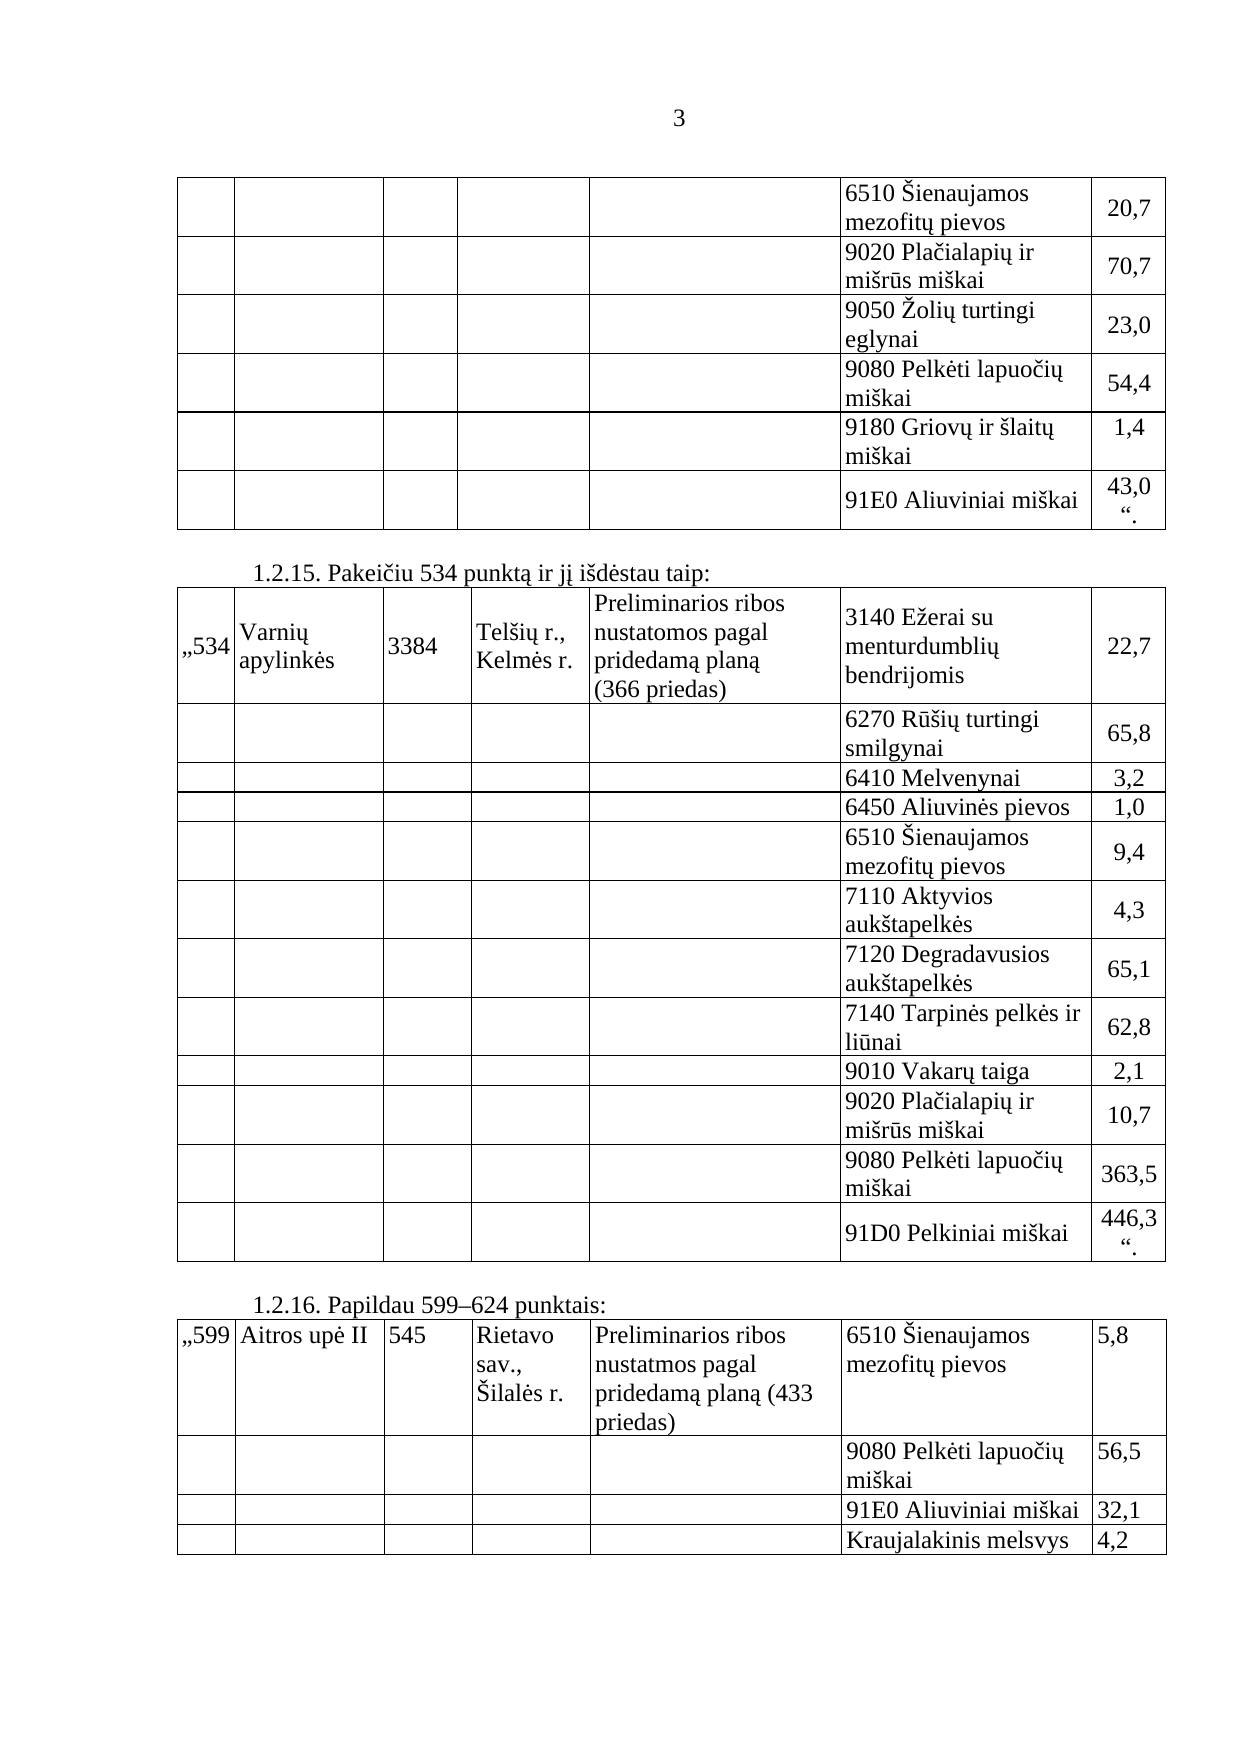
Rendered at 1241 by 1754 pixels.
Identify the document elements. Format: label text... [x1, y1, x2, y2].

table_cell [472, 1203, 589, 1261]
table_cell 6510 Šienaujamos mezofitų pievos [841, 178, 1091, 236]
table_cell [384, 998, 471, 1055]
table_cell [384, 704, 471, 762]
table_cell [472, 1086, 589, 1144]
table_cell [384, 1086, 471, 1144]
table_cell [590, 881, 840, 938]
table_cell [384, 881, 471, 938]
table_cell [472, 793, 589, 821]
table_cell [178, 1495, 235, 1524]
table_cell [590, 1086, 840, 1144]
table_cell 6410 Melvenynai [841, 763, 1091, 791]
table_cell [384, 1056, 471, 1085]
table_cell [235, 704, 383, 762]
table_cell 70,7 [1092, 237, 1165, 294]
table_cell 7140 Tarpinės pelkės ir liūnai [841, 998, 1091, 1055]
table_cell [235, 1145, 383, 1202]
table_cell [235, 822, 383, 880]
table_cell [385, 1436, 472, 1494]
text 1.2.15. Pakeičiu 534 punktą ir jį išdėstau taip: [252, 558, 1181, 587]
table_cell 62,8 [1092, 998, 1165, 1055]
table_cell 2,1 [1092, 1056, 1165, 1085]
table_cell [590, 295, 840, 353]
table_cell [472, 704, 589, 762]
table_cell [590, 763, 840, 791]
table_cell [384, 178, 457, 236]
table_cell [178, 1203, 234, 1261]
table_cell [235, 295, 383, 353]
table_cell [178, 295, 234, 353]
table_cell [178, 998, 234, 1055]
table_cell 4,3 [1092, 881, 1165, 938]
table_cell [236, 1495, 384, 1524]
table_cell [178, 1056, 234, 1085]
table_cell [458, 471, 589, 528]
table_cell [178, 763, 234, 791]
table_cell 10,7 [1092, 1086, 1165, 1144]
table_cell [590, 413, 840, 470]
table_header Preliminarios ribos nustatomos pagal pridedamą planą (366 priedas) [590, 588, 840, 703]
table_cell 6270 Rūšių turtingi smilgynai [841, 704, 1091, 762]
table_cell [590, 822, 840, 880]
table_cell [178, 413, 234, 470]
table_cell 23,0 [1092, 295, 1165, 353]
table_cell 9020 Plačialapių ir mišrūs miškai [841, 1086, 1091, 1144]
table_cell [384, 793, 471, 821]
table_cell [236, 1525, 384, 1553]
table_cell 9020 Plačialapių ir mišrūs miškai [841, 237, 1091, 294]
table_cell [384, 354, 457, 411]
table_cell [178, 704, 234, 762]
table_header „534 [178, 588, 234, 703]
table_cell [590, 1203, 840, 1261]
table_cell 3,2 [1092, 763, 1165, 791]
table_cell [235, 1056, 383, 1085]
table_cell [235, 413, 383, 470]
table_cell [384, 471, 457, 528]
table_cell 91E0 Aliuviniai miškai [841, 471, 1091, 528]
table_cell [235, 178, 383, 236]
table_cell [472, 763, 589, 791]
table_cell 9050 Žolių turtingi eglynai [841, 295, 1091, 353]
table_cell [472, 1056, 589, 1085]
table_cell [236, 1436, 384, 1494]
table_cell [178, 939, 234, 997]
table_cell [235, 1203, 383, 1261]
table_cell 65,1 [1092, 939, 1165, 997]
table_cell [385, 1495, 472, 1524]
table_cell 4,2 [1093, 1525, 1166, 1553]
table_header 3384 [384, 588, 471, 703]
table_cell 363,5 [1092, 1145, 1165, 1202]
table_cell [590, 354, 840, 411]
table_cell [235, 793, 383, 821]
table_cell [590, 471, 840, 528]
table_cell [235, 237, 383, 294]
table_cell [384, 939, 471, 997]
table_header Rietavo sav., Šilalės r. [473, 1320, 590, 1435]
table_header Telšių r., Kelmės r. [472, 588, 589, 703]
table_cell [590, 793, 840, 821]
table_cell [472, 881, 589, 938]
table_cell [458, 413, 589, 470]
table_cell [178, 793, 234, 821]
table_cell Kraujalakinis melsvys [842, 1525, 1092, 1553]
table_cell [178, 822, 234, 880]
table_cell [178, 237, 234, 294]
table_cell [178, 1436, 235, 1494]
table_cell [591, 1436, 841, 1494]
table_cell 9080 Pelkėti lapuočių miškai [841, 354, 1091, 411]
table_cell 6450 Aliuvinės pievos [841, 793, 1091, 821]
table_cell [590, 237, 840, 294]
table_cell 65,8 [1092, 704, 1165, 762]
table_cell [235, 939, 383, 997]
table_cell [591, 1525, 841, 1553]
table_cell [384, 237, 457, 294]
table_cell [235, 763, 383, 791]
table_cell 9080 Pelkėti lapuočių miškai [841, 1145, 1091, 1202]
table_cell [235, 471, 383, 528]
table_cell [473, 1436, 590, 1494]
table_header 6510 Šienaujamos mezofitų pievos [842, 1320, 1092, 1435]
table_cell 7110 Aktyvios aukštapelkės [841, 881, 1091, 938]
table_cell 91D0 Pelkiniai miškai [841, 1203, 1091, 1261]
table_cell [590, 178, 840, 236]
table_cell [472, 1145, 589, 1202]
table_cell 9080 Pelkėti lapuočių miškai [842, 1436, 1092, 1494]
table_header 545 [385, 1320, 472, 1435]
table_cell [178, 354, 234, 411]
table_header Aitros upė II [236, 1320, 384, 1435]
table_cell [458, 295, 589, 353]
table_cell 1,0 [1092, 793, 1165, 821]
table_cell [590, 1056, 840, 1085]
table_cell [235, 881, 383, 938]
table_cell [590, 939, 840, 997]
table_header 22,7 [1092, 588, 1165, 703]
table_cell [458, 178, 589, 236]
table_cell 7120 Degradavusios aukštapelkės [841, 939, 1091, 997]
table_cell 20,7 [1092, 178, 1165, 236]
table_cell [385, 1525, 472, 1553]
table_cell [178, 1086, 234, 1144]
table_cell [178, 1525, 235, 1553]
table_cell [473, 1525, 590, 1553]
table_cell 9,4 [1092, 822, 1165, 880]
table_cell [472, 822, 589, 880]
table_cell [384, 763, 471, 791]
table_cell [178, 178, 234, 236]
table_header 5,8 [1093, 1320, 1166, 1435]
table_cell 56,5 [1093, 1436, 1166, 1494]
table_cell 91E0 Aliuviniai miškai [842, 1495, 1092, 1524]
table_cell [178, 881, 234, 938]
table_cell 446,3“. [1092, 1203, 1165, 1261]
table_cell [178, 471, 234, 528]
table_header 3140 Ežerai su menturdumblių bendrijomis [841, 588, 1091, 703]
table_cell [590, 704, 840, 762]
table_cell [472, 998, 589, 1055]
table_cell [591, 1495, 841, 1524]
table_cell 54,4 [1092, 354, 1165, 411]
table_cell 9180 Griovų ir šlaitų miškai [841, 413, 1091, 470]
table_cell [458, 237, 589, 294]
table_cell [384, 1203, 471, 1261]
table_cell [235, 1086, 383, 1144]
table_cell [384, 295, 457, 353]
table_cell 43,0 “. [1092, 471, 1165, 528]
table_cell 1,4 [1092, 413, 1165, 470]
table_cell 9010 Vakarų taiga [841, 1056, 1091, 1085]
table_cell [178, 1145, 234, 1202]
table_cell [235, 998, 383, 1055]
table_cell 32,1 [1093, 1495, 1166, 1524]
table_cell [384, 413, 457, 470]
table_header Preliminarios ribos nustatmos pagal pridedamą planą (433 priedas) [591, 1320, 841, 1435]
table_cell [472, 939, 589, 997]
table_header Varnių apylinkės [235, 588, 383, 703]
table_cell [473, 1495, 590, 1524]
table_cell [384, 1145, 471, 1202]
table_cell [590, 998, 840, 1055]
table_header „599 [178, 1320, 235, 1435]
table_cell 6510 Šienaujamos mezofitų pievos [841, 822, 1091, 880]
table_cell [458, 354, 589, 411]
table_cell [590, 1145, 840, 1202]
table_cell [235, 354, 383, 411]
table_cell [384, 822, 471, 880]
text 1.2.16. Papildau 599–624 punktais: [252, 1291, 1181, 1319]
